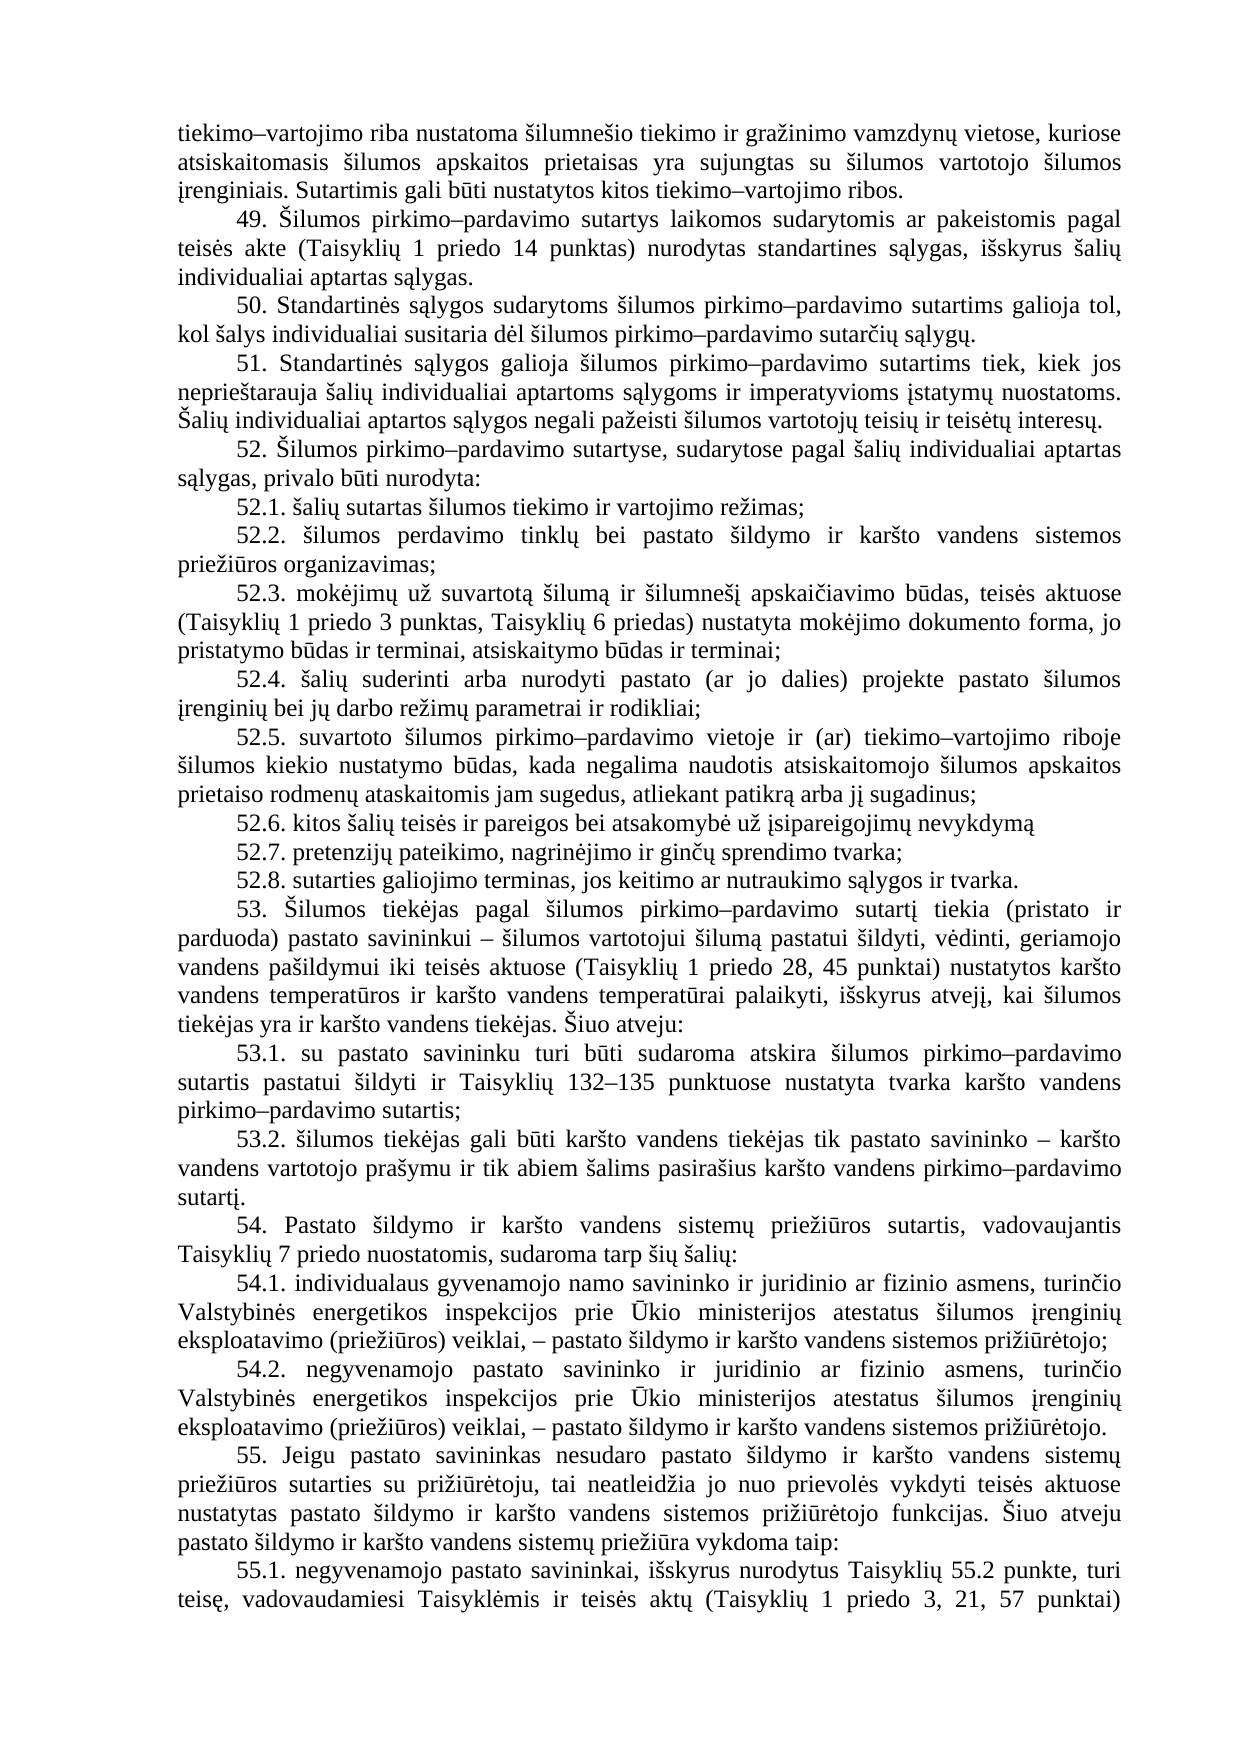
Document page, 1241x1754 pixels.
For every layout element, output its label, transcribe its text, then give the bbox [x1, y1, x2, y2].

text 52.3. mokėjimų už suvartotą šilumą ir šilumnešį apskaičiavimo būdas, teisės aktuose (Taisyklių 1 priedo 3 punktas, Taisyklių 6 priedas) nustatyta mokėjimo dokumento forma, jo pristatymo būdas ir terminai, atsiskaitymo būdas ir terminai; [177, 578, 1122, 664]
text tiekimo–vartojimo riba nustatoma šilumnešio tiekimo ir gražinimo vamzdynų vietose, kuriose atsiskaitomasis šilumos apskaitos prietaisas yra sujungtas su šilumos vartotojo šilumos įrenginiais. Sutartimis gali būti nustatytos kitos tiekimo–vartojimo ribos. [177, 118, 1122, 204]
text 54. Pastato šildymo ir karšto vandens sistemų priežiūros sutartis, vadovaujantis Taisyklių 7 priedo nuostatomis, sudaroma tarp šių šalių: [177, 1211, 1122, 1268]
text 55.1. negyvenamojo pastato savininkai, išskyrus nurodytus Taisyklių 55.2 punkte, turi teisę, vadovaudamiesi Taisyklėmis ir teisės aktų (Taisyklių 1 priedo 3, 21, 57 punktai) [177, 1556, 1122, 1613]
text 53. Šilumos tiekėjas pagal šilumos pirkimo–pardavimo sutartį tiekia (pristato ir parduoda) pastato savininkui – šilumos vartotojui šilumą pastatui šildyti, vėdinti, geriamojo vandens pašildymui iki teisės aktuose (Taisyklių 1 priedo 28, 45 punktai) nustatytos karšto vandens temperatūros ir karšto vandens temperatūrai palaikyti, išskyrus atvejį, kai šilumos tiekėjas yra ir karšto vandens tiekėjas. Šiuo atveju: [177, 894, 1122, 1038]
text 52.5. suvartoto šilumos pirkimo–pardavimo vietoje ir (ar) tiekimo–vartojimo riboje šilumos kiekio nustatymo būdas, kada negalima naudotis atsiskaitomojo šilumos apskaitos prietaiso rodmenų ataskaitomis jam sugedus, atliekant patikrą arba jį sugadinus; [177, 722, 1122, 808]
text 52.8. sutarties galiojimo terminas, jos keitimo ar nutraukimo sąlygos ir tvarka. [177, 866, 1122, 894]
text 52.1. šalių sutartas šilumos tiekimo ir vartojimo režimas; [177, 492, 1122, 521]
text 53.2. šilumos tiekėjas gali būti karšto vandens tiekėjas tik pastato savininko – karšto vandens vartotojo prašymu ir tik abiem šalims pasirašius karšto vandens pirkimo–pardavimo sutartį. [177, 1124, 1122, 1211]
text 50. Standartinės sąlygos sudarytoms šilumos pirkimo–pardavimo sutartims galioja tol, kol šalys individualiai susitaria dėl šilumos pirkimo–pardavimo sutarčių sąlygų. [177, 291, 1122, 348]
text 55. Jeigu pastato savininkas nesudaro pastato šildymo ir karšto vandens sistemų priežiūros sutarties su prižiūrėtoju, tai neatleidžia jo nuo prievolės vykdyti teisės aktuose nustatytas pastato šildymo ir karšto vandens sistemos prižiūrėtojo funkcijas. Šiuo atveju pastato šildymo ir karšto vandens sistemų priežiūra vykdoma taip: [177, 1441, 1122, 1556]
text 49. Šilumos pirkimo–pardavimo sutartys laikomos sudarytomis ar pakeistomis pagal teisės akte (Taisyklių 1 priedo 14 punktas) nurodytas standartines sąlygas, išskyrus šalių individualiai aptartas sąlygas. [177, 204, 1122, 291]
text 52.6. kitos šalių teisės ir pareigos bei atsakomybė už įsipareigojimų nevykdymą [177, 808, 1122, 837]
text 52. Šilumos pirkimo–pardavimo sutartyse, sudarytose pagal šalių individualiai aptartas sąlygas, privalo būti nurodyta: [177, 434, 1122, 492]
text 52.7. pretenzijų pateikimo, nagrinėjimo ir ginčų sprendimo tvarka; [177, 837, 1122, 866]
text 54.2. negyvenamojo pastato savininko ir juridinio ar fizinio asmens, turinčio Valstybinės energetikos inspekcijos prie Ūkio ministerijos atestatus šilumos įrenginių eksploatavimo (priežiūros) veiklai, – pastato šildymo ir karšto vandens sistemos prižiūrėtojo. [177, 1354, 1122, 1441]
text 52.4. šalių suderinti arba nurodyti pastato (ar jo dalies) projekte pastato šilumos įrenginių bei jų darbo režimų parametrai ir rodikliai; [177, 664, 1122, 722]
text 53.1. su pastato savininku turi būti sudaroma atskira šilumos pirkimo–pardavimo sutartis pastatui šildyti ir Taisyklių 132–135 punktuose nustatyta tvarka karšto vandens pirkimo–pardavimo sutartis; [177, 1038, 1122, 1124]
text 51. Standartinės sąlygos galioja šilumos pirkimo–pardavimo sutartims tiek, kiek jos neprieštarauja šalių individualiai aptartoms sąlygoms ir imperatyvioms įstatymų nuostatoms. Šalių individualiai aptartos sąlygos negali pažeisti šilumos vartotojų teisių ir teisėtų interesų. [177, 348, 1122, 434]
text 54.1. individualaus gyvenamojo namo savininko ir juridinio ar fizinio asmens, turinčio Valstybinės energetikos inspekcijos prie Ūkio ministerijos atestatus šilumos įrenginių eksploatavimo (priežiūros) veiklai, – pastato šildymo ir karšto vandens sistemos prižiūrėtojo; [177, 1268, 1122, 1354]
text 52.2. šilumos perdavimo tinklų bei pastato šildymo ir karšto vandens sistemos priežiūros organizavimas; [177, 521, 1122, 578]
